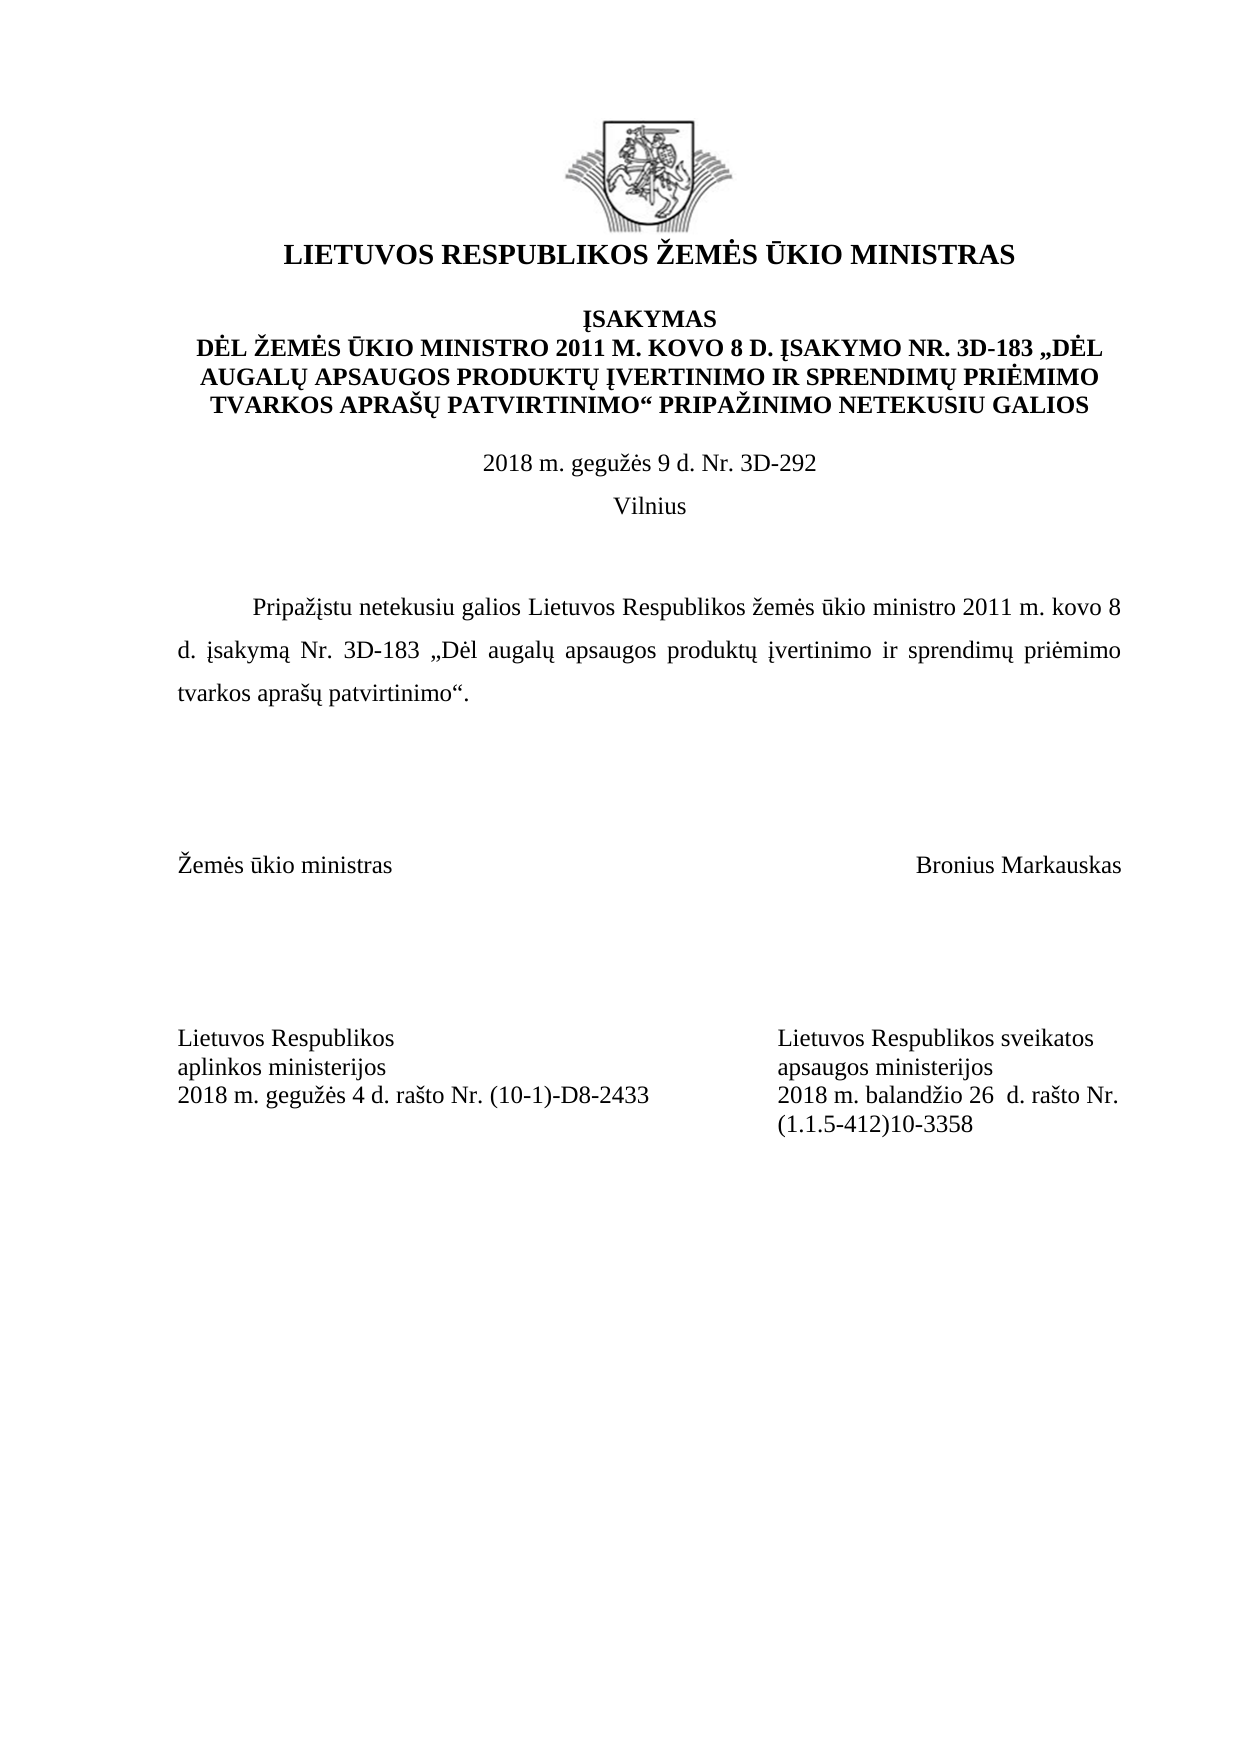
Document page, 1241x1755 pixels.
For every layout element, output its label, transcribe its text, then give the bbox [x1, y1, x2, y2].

text 2018 m. gegužės 4 d. rašto Nr. (10-1)-D8-2433 2018 m. balandžio 26 d. rašto Nr. [177, 1080, 1122, 1109]
text aplinkos ministerijos apsaugos ministerijos [177, 1052, 1122, 1080]
text Pripažįstu netekusiu galios Lietuvos Respublikos žemės ūkio ministro 2011 m. kovo 8 d. įsakymą Nr. 3D-183 „Dėl augalų apsaugos produktų įvertinimo ir sprendimų priėmimo tvarkos aprašų patvirtinimo“. [177, 592, 1122, 707]
text Žemės ūkio ministras Bronius Markauskas [177, 850, 1122, 879]
text LIETUVOS RESPUBLIKOS ŽEMĖS ŪKIO MINISTRAS [177, 237, 1122, 271]
text Lietuvos Respublikos Lietuvos Respublikos sveikatos [177, 1023, 1122, 1052]
text Dėl žemės ūkio ministro 2011 m. kovo 8 d. įsakymo Nr. 3D-183 „Dėl AUGALŲ APSAUGOS PRODUKTŲ ĮVERTINIMO IR SPRENDIMŲ PRIĖMIMO TVARKOS APRAŠŲ PATVIRTINIMO“ PRIPAŽINIMO NETEKUSIU GALIOS [177, 333, 1122, 419]
text Vilnius [177, 491, 1122, 520]
text 2018 m. gegužės 9 d. Nr. 3D-292 [177, 448, 1122, 477]
text (1.1.5-412)10-3358 [177, 1109, 1122, 1138]
text ĮSAKYMAS [177, 304, 1122, 333]
